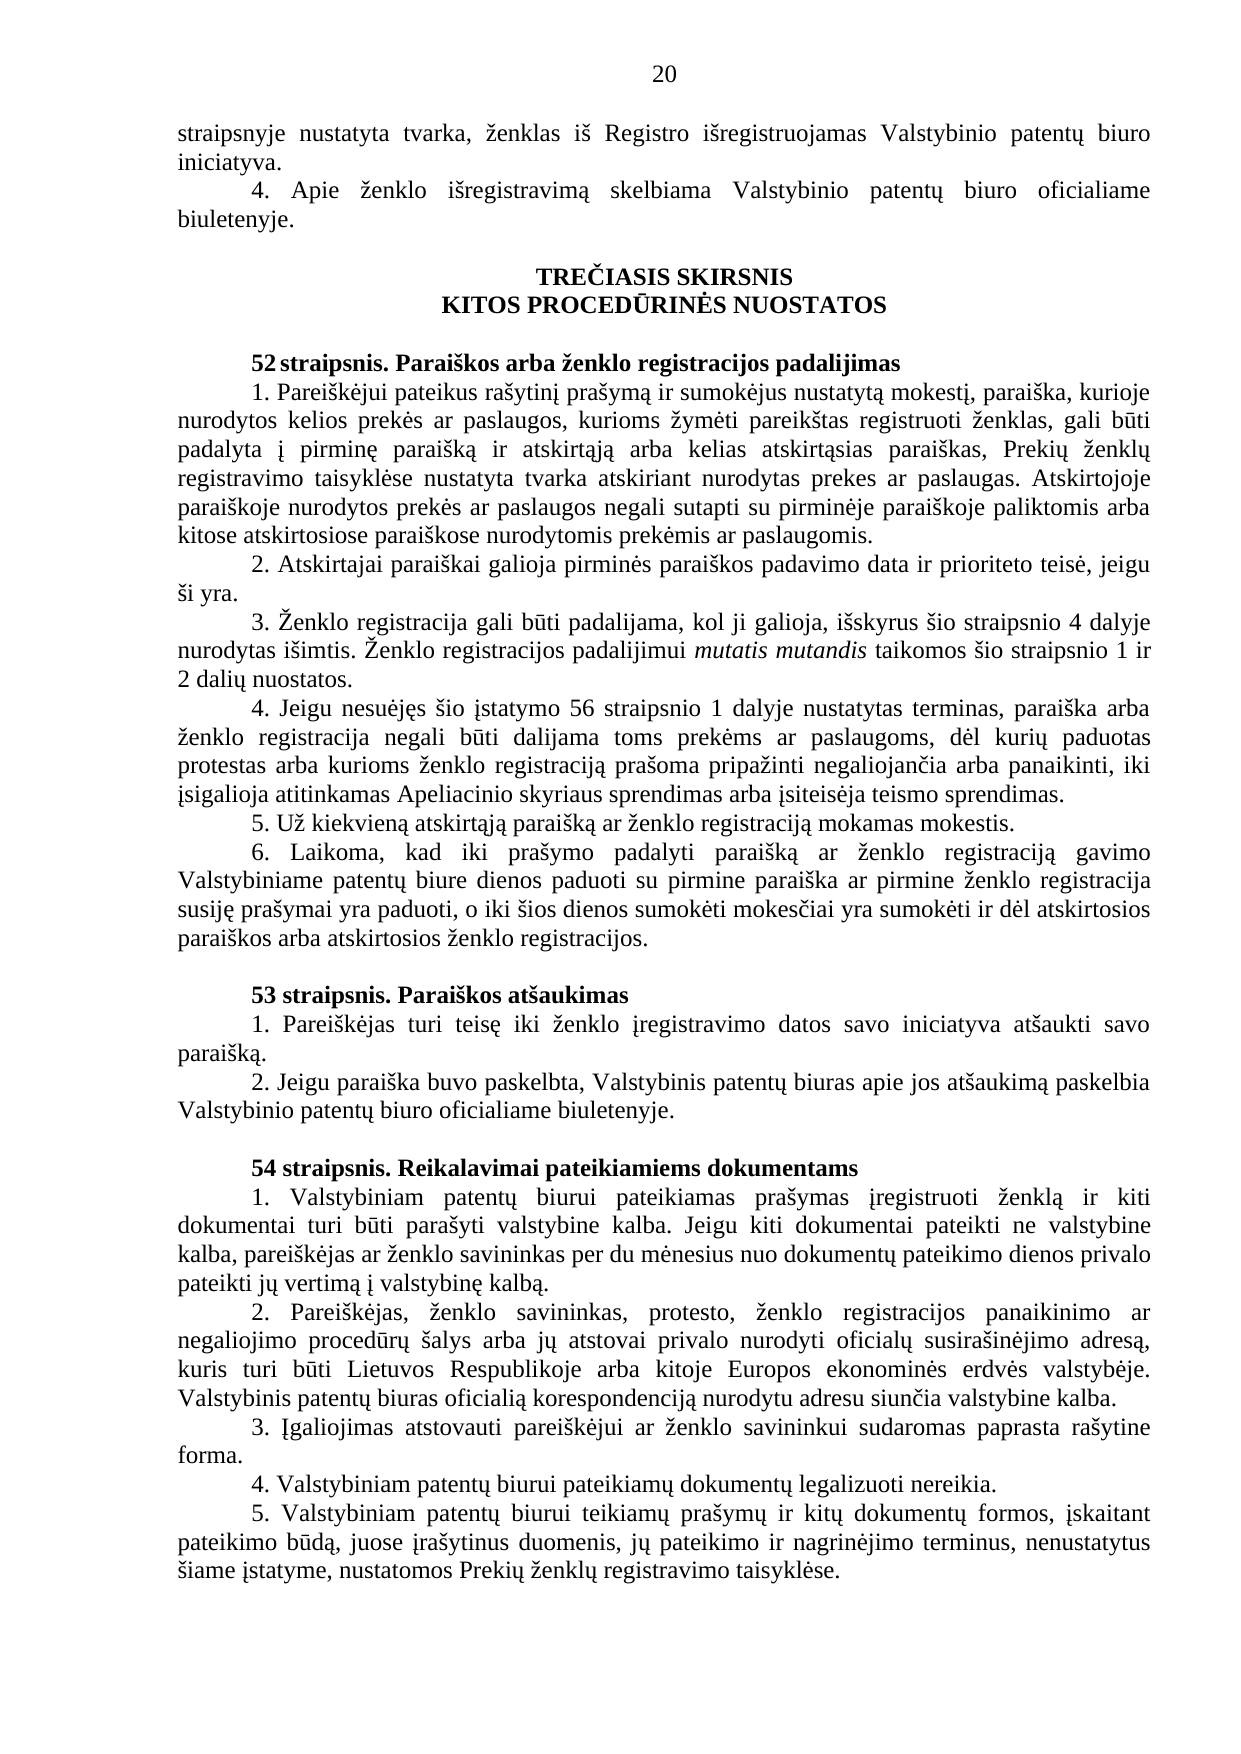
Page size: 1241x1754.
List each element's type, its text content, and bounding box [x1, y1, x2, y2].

text 3. Ženklo registracija gali būti padalijama, kol ji galioja, išskyrus šio straipsnio 4 dalyje nurodytas išimtis. Ženklo registracijos padalijimui mutatis mutandis taikomos šio straipsnio 1 ir 2 dalių nuostatos. [177, 607, 1152, 693]
text 53 straipsnis. Paraiškos atšaukimas [177, 981, 1152, 1009]
text straipsnyje nustatyta tvarka, ženklas iš Registro išregistruojamas Valstybinio patentų biuro iniciatyva. [177, 118, 1152, 176]
text 2. Pareiškėjas, ženklo savininkas, protesto, ženklo registracijos panaikinimo ar negaliojimo procedūrų šalys arba jų atstovai privalo nurodyti oficialų susirašinėjimo adresą, kuris turi būti Lietuvos Respublikoje arba kitoje Europos ekonominės erdvės valstybėje. Valstybinis patentų biuras oficialią korespondenciją nurodytu adresu siunčia valstybine kalba. [177, 1297, 1152, 1412]
text 1. Pareiškėjas turi teisę iki ženklo įregistravimo datos savo iniciatyva atšaukti savo paraišką. [177, 1009, 1152, 1067]
text 2. Atskirtajai paraiškai galioja pirminės paraiškos padavimo data ir prioriteto teisė, jeigu ši yra. [177, 549, 1152, 607]
text TREČIASIS SKIRSNIS [177, 262, 1152, 291]
text 1. Pareiškėjui pateikus rašytinį prašymą ir sumokėjus nustatytą mokestį, paraiška, kurioje nurodytos kelios prekės ar paslaugos, kurioms žymėti pareikštas registruoti ženklas, gali būti padalyta į pirminę paraišką ir atskirtąją arba kelias atskirtąsias paraiškas, Prekių ženklų registravimo taisyklėse nustatyta tvarka atskiriant nurodytas prekes ar paslaugas. Atskirtojoje paraiškoje nurodytos prekės ar paslaugos negali sutapti su pirminėje paraiškoje paliktomis arba kitose atskirtosiose paraiškose nurodytomis prekėmis ar paslaugomis. [177, 377, 1152, 549]
text 2. Jeigu paraiška buvo paskelbta, Valstybinis patentų biuras apie jos atšaukimą paskelbia Valstybinio patentų biuro oficialiame biuletenyje. [177, 1067, 1152, 1124]
text 4. Valstybiniam patentų biurui pateikiamų dokumentų legalizuoti nereikia. [177, 1469, 1152, 1498]
text 1. Valstybiniam patentų biurui pateikiamas prašymas įregistruoti ženklą ir kiti dokumentai turi būti parašyti valstybine kalba. Jeigu kiti dokumentai pateikti ne valstybine kalba, pareiškėjas ar ženklo savininkas per du mėnesius nuo dokumentų pateikimo dienos privalo pateikti jų vertimą į valstybinę kalbą. [177, 1182, 1152, 1297]
text 4. Apie ženklo išregistravimą skelbiama Valstybinio patentų biuro oficialiame biuletenyje. [177, 176, 1152, 233]
text 6. Laikoma, kad iki prašymo padalyti paraišką ar ženklo registraciją gavimo Valstybiniame patentų biure dienos paduoti su pirmine paraiška ar pirmine ženklo registracija susiję prašymai yra paduoti, o iki šios dienos sumokėti mokesčiai yra sumokėti ir dėl atskirtosios paraiškos arba atskirtosios ženklo registracijos. [177, 837, 1152, 952]
text 4. Jeigu nesuėjęs šio įstatymo 56 straipsnio 1 dalyje nustatytas terminas, paraiška arba ženklo registracija negali būti dalijama toms prekėms ar paslaugoms, dėl kurių paduotas protestas arba kurioms ženklo registraciją prašoma pripažinti negaliojančia arba panaikinti, iki įsigalioja atitinkamas Apeliacinio skyriaus sprendimas arba įsiteisėja teismo sprendimas. [177, 693, 1152, 808]
text 52 straipsnis. Paraiškos arba ženklo registracijos padalijimas [177, 348, 1152, 377]
text 5. Už kiekvieną atskirtąją paraišką ar ženklo registraciją mokamas mokestis. [177, 808, 1152, 837]
text 5. Valstybiniam patentų biurui teikiamų prašymų ir kitų dokumentų formos, įskaitant pateikimo būdą, juose įrašytinus duomenis, jų pateikimo ir nagrinėjimo terminus, nenustatytus šiame įstatyme, nustatomos Prekių ženklų registravimo taisyklėse. [177, 1498, 1152, 1584]
text KITOS PROCEDŪRINĖS NUOSTATOS [177, 291, 1152, 319]
text 54 straipsnis. Reikalavimai pateikiamiems dokumentams [177, 1153, 1152, 1182]
text 3. Įgaliojimas atstovauti pareiškėjui ar ženklo savininkui sudaromas paprasta rašytine forma. [177, 1412, 1152, 1469]
